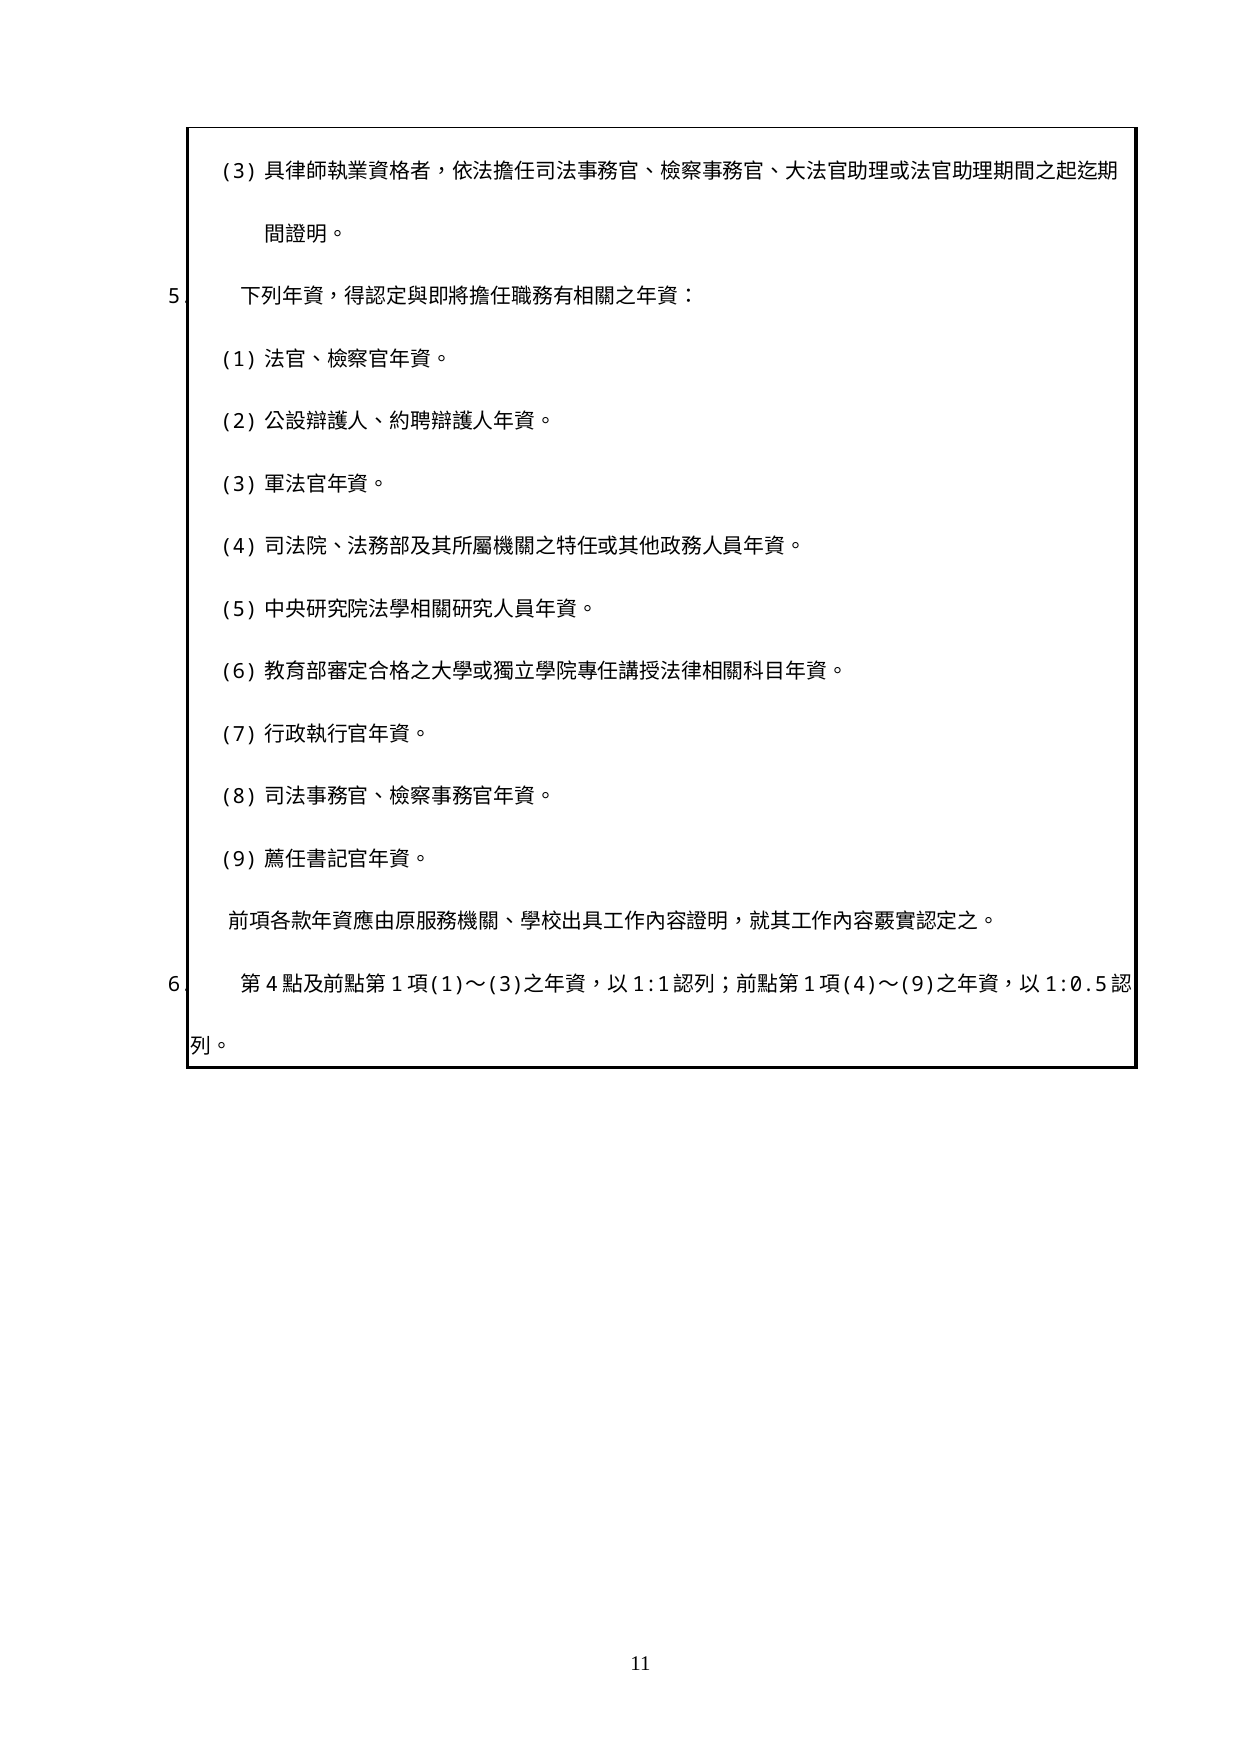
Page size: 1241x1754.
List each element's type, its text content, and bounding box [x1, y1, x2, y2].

table_cell 說明： 職前年資之認定，依下列標準分別認列： 過去從事之職務與即將擔任職務有相關之年資，以1:1認列（年資*1）為原則，但經參考執業表現得酌減其比例。 工讀或兼職工作不認列。 職前年資之核算，請用人單位就應徵者所提供之工作經驗證明，依上列規定初核，並經人資單位確認後，經執行長報請董事會同意後聘任。 年資折算後，小數點第一位以四捨五入計算。 初聘之年資累計最高以10年計算。 過去從事之職務與即將擔任職務有相關之年資，指執行律師業務年資(包含具律師資格擔任公司法務in-House counsel)。需檢附： 依律師法第11條規定加入律師公會之起迄期間證明。 曾任職之律師事務所或公司之服務證明等文件。 具律師執業資格者，依法擔任司法事務官、檢察事務官、大法官助理或法官助理期間之起迄期間證明。 下列年資，得認定與即將擔任職務有相關之年資： 法官、檢察官年資。 公設辯護人、約聘辯護人年資。 軍法官年資。 司法院、法務部及其所屬機關之特任或其他政務人員年資。 中央研究院法學相關研究人員年資。 教育部審定合格之大學或獨立學院專任講授法律相關科目年資。 行政執行官年資。 司法事務官、檢察事務官年資。 薦任書記官年資。 前項各款年資應由原服務機關、學校出具工作內容證明，就其工作內容覈實認定之。 第4點及前點第1項(1)～(3)之年資，以1:1認列；前點第1項(4)～(9)之年資，以1:0.5認列。 [189, 128, 1134, 1066]
